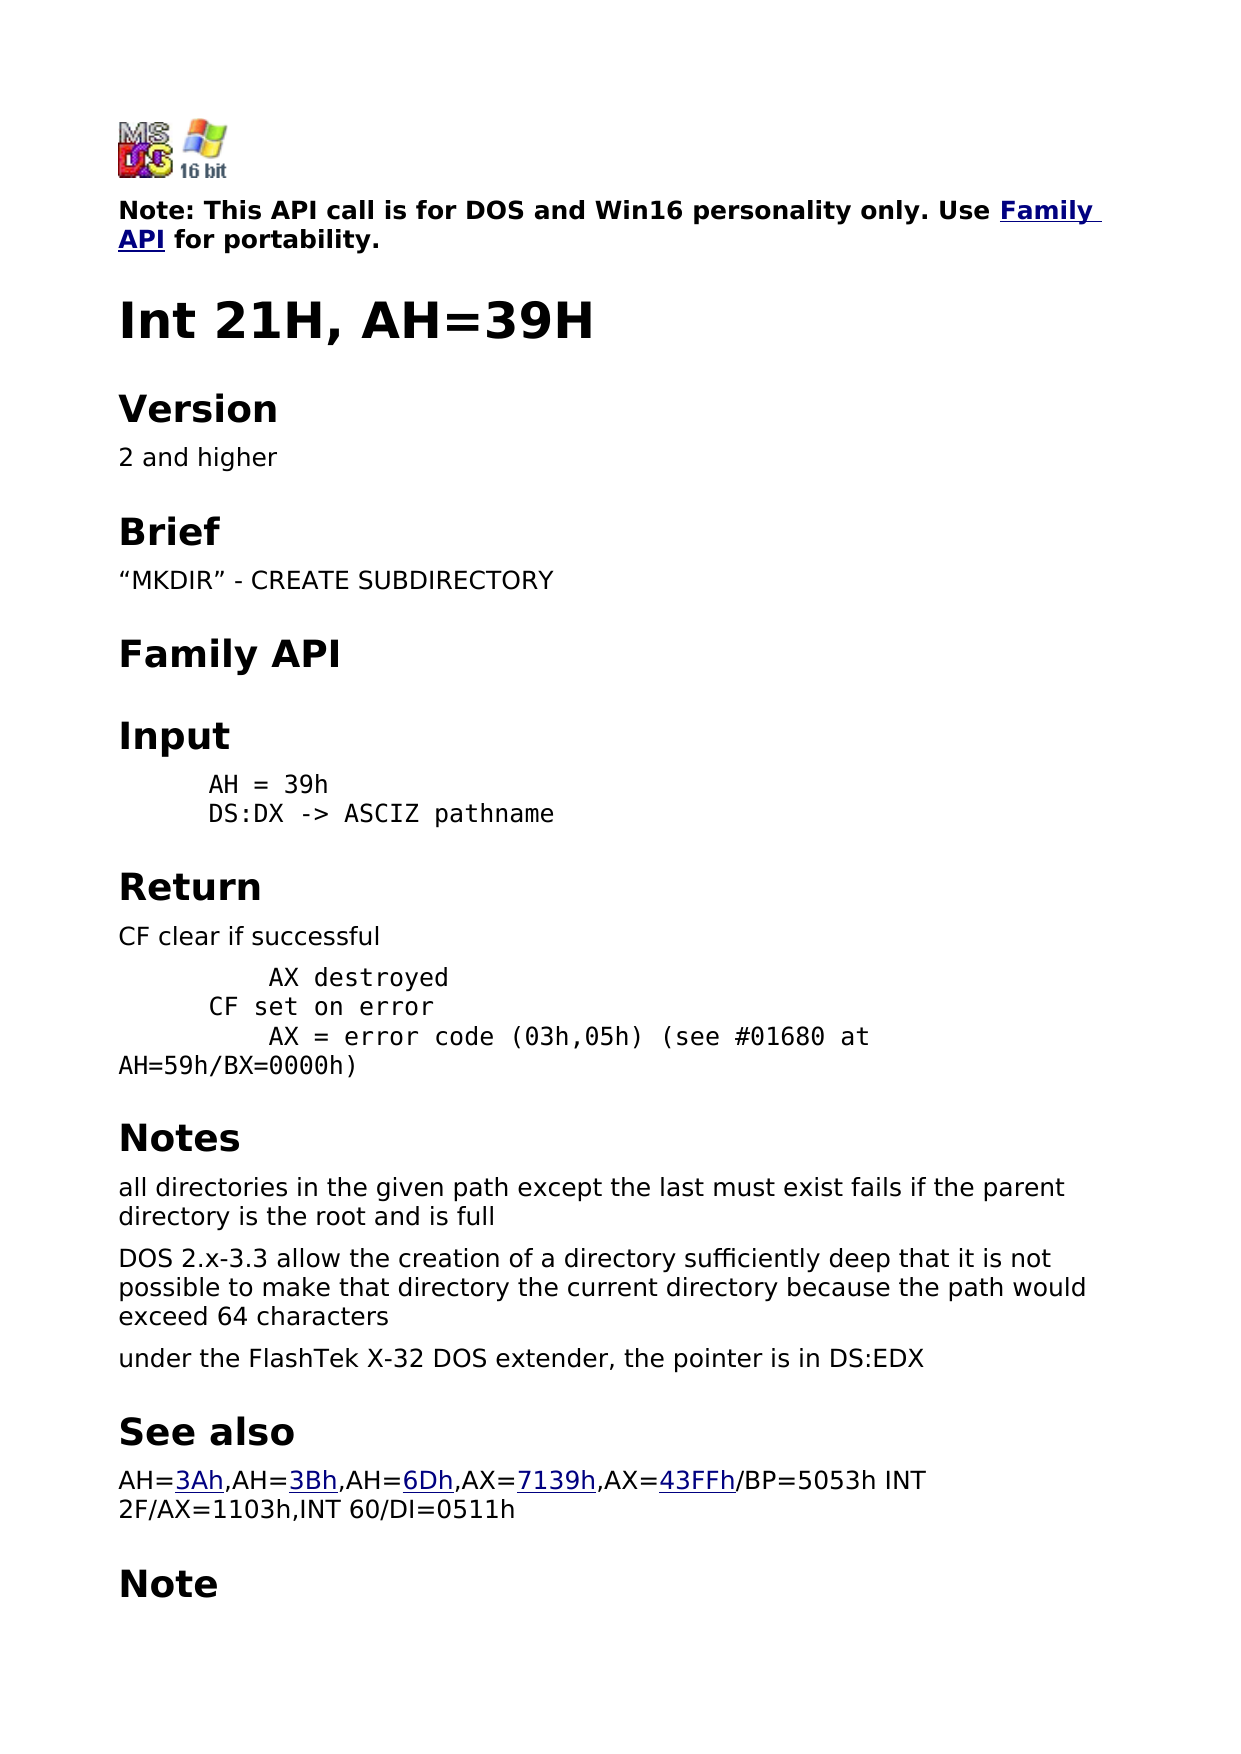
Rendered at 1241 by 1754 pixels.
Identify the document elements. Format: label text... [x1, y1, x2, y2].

picture [180, 118, 228, 178]
text CF clear if successful [118, 922, 1122, 951]
subtitle Input [118, 714, 1122, 758]
text AH = 39h DS:DX -> ASCIZ pathname [118, 770, 1122, 829]
text AH=3Ah,AH=3Bh,AH=6Dh,AX=7139h,AX=43FFh/BP=5053h INT 2F/AX=1103h,INT 60/DI=0511h [118, 1467, 1122, 1525]
text “MKDIR” - CREATE SUBDIRECTORY [118, 566, 1122, 596]
subtitle Notes [118, 1117, 1122, 1160]
subtitle Version [118, 387, 1122, 431]
picture [118, 122, 173, 178]
subtitle Note [118, 1562, 1122, 1606]
subtitle Brief [118, 510, 1122, 554]
text AX destroyed CF set on error AX = error code (03h,05h) (see #01680 at AH=59h/BX=0000h) [118, 963, 1122, 1080]
text 2 and higher [118, 444, 1122, 473]
text Note: This API call is for DOS and Win16 personality only. Use Family API for portability. [118, 196, 1122, 254]
subtitle Family API [118, 633, 1122, 677]
subtitle Int 21H, AH=39H [118, 292, 1122, 350]
text under the FlashTek X-32 DOS extender, the pointer is in DS:EDX [118, 1344, 1122, 1373]
subtitle See also [118, 1410, 1122, 1454]
text DOS 2.x-3.3 allow the creation of a directory sufficiently deep that it is not possible to make that directory the current directory because the path would exceed 64 characters [118, 1244, 1122, 1331]
text all directories in the given path except the last must exist fails if the parent directory is the root and is full [118, 1173, 1122, 1231]
subtitle Return [118, 866, 1122, 909]
